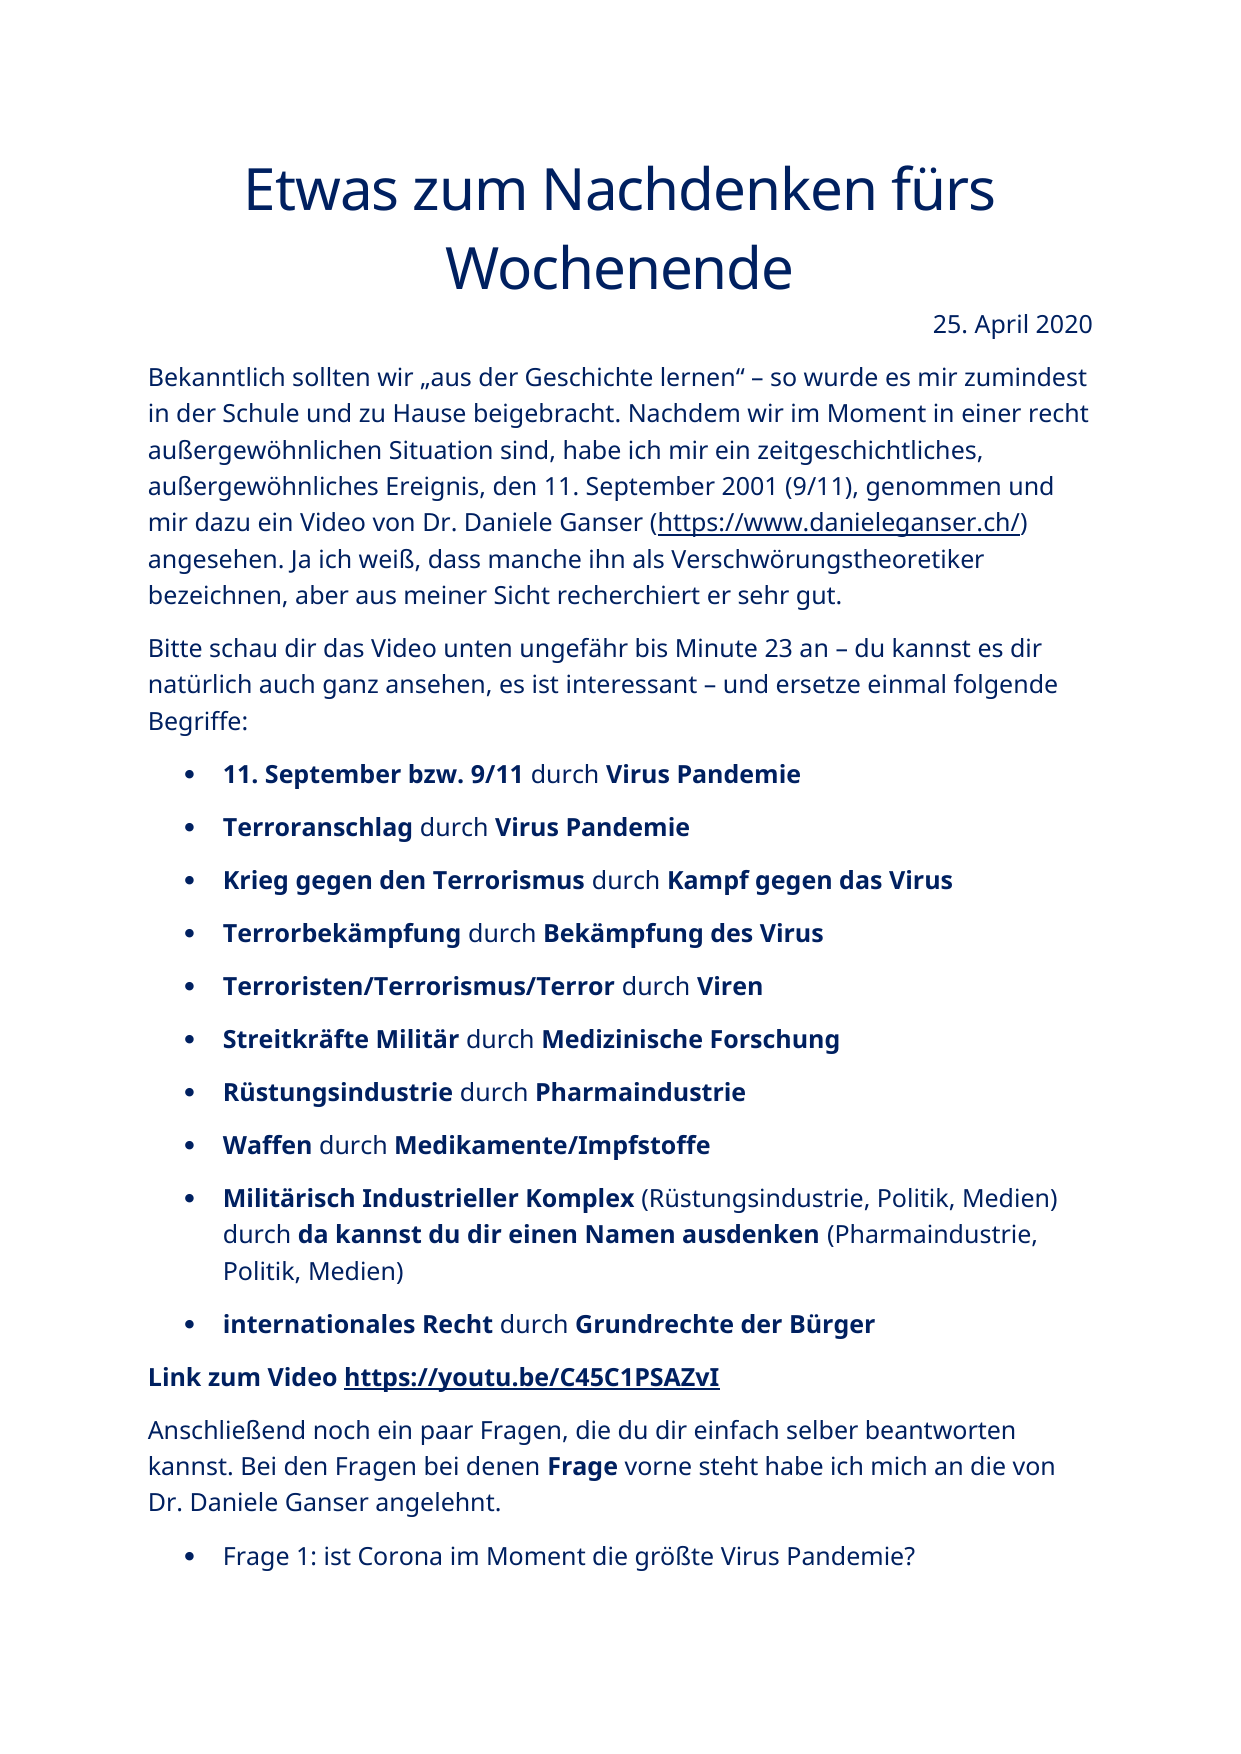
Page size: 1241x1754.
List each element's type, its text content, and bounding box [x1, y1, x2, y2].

list internationales Recht durch Grundrechte der Bürger [185, 1306, 1093, 1340]
text Bitte schau dir das Video unten ungefähr bis Minute 23 an – du kannst es dir natürlich auch ganz ansehen, es ist interessant – und ersetze einmal folgende Begriffe: [148, 631, 1093, 737]
list Streitkräfte Militär durch Medizinische Forschung [185, 1022, 1093, 1056]
list Rüstungsindustrie durch Pharmaindustrie [185, 1074, 1093, 1109]
list Militärisch Industrieller Komplex (Rüstungsindustrie, Politik, Medien) durch da kannst du dir einen Namen ausdenken (Pharmaindustrie, Politik, Medien) [185, 1181, 1093, 1287]
text Link zum Video https://youtu.be/C45C1PSAZvI [148, 1359, 1093, 1393]
text Etwas zum Nachdenken fürs Wochenende [148, 148, 1093, 307]
list Krieg gegen den Terrorismus durch Kampf gegen das Virus [185, 862, 1093, 897]
list 11. September bzw. 9/11 durch Virus Pandemie [185, 756, 1093, 791]
list Terroristen/Terrorismus/Terror durch Viren [185, 968, 1093, 1003]
list Frage 1: ist Corona im Moment die größte Virus Pandemie? [185, 1538, 1093, 1572]
text Anschließend noch ein paar Fragen, die du dir einfach selber beantworten kannst. Bei den Fragen bei denen Frage vorne steht habe ich mich an die von Dr. Daniele Ganser angelehnt. [148, 1412, 1093, 1519]
list Terrorbekämpfung durch Bekämpfung des Virus [185, 916, 1093, 949]
text Bekanntlich sollten wir „aus der Geschichte lernen“ – so wurde es mir zumindest in der Schule und zu Hause beigebracht. Nachdem wir im Moment in einer recht außergewöhnlichen Situation sind, habe ich mir ein zeitgeschichtliches, außergewöhnliches Ereignis, den 11. September 2001 (9/11), genommen und mir dazu ein Video von Dr. Daniele Ganser (https://www.danieleganser.ch/) angesehen. Ja ich weiß, dass manche ihn als Verschwörungstheoretiker bezeichnen, aber aus meiner Sicht recherchiert er sehr gut. [148, 359, 1093, 612]
list Terroranschlag durch Virus Pandemie [185, 809, 1093, 843]
list Waffen durch Medikamente/Impfstoffe [185, 1128, 1093, 1162]
text 25. April 2020 [148, 307, 1093, 341]
